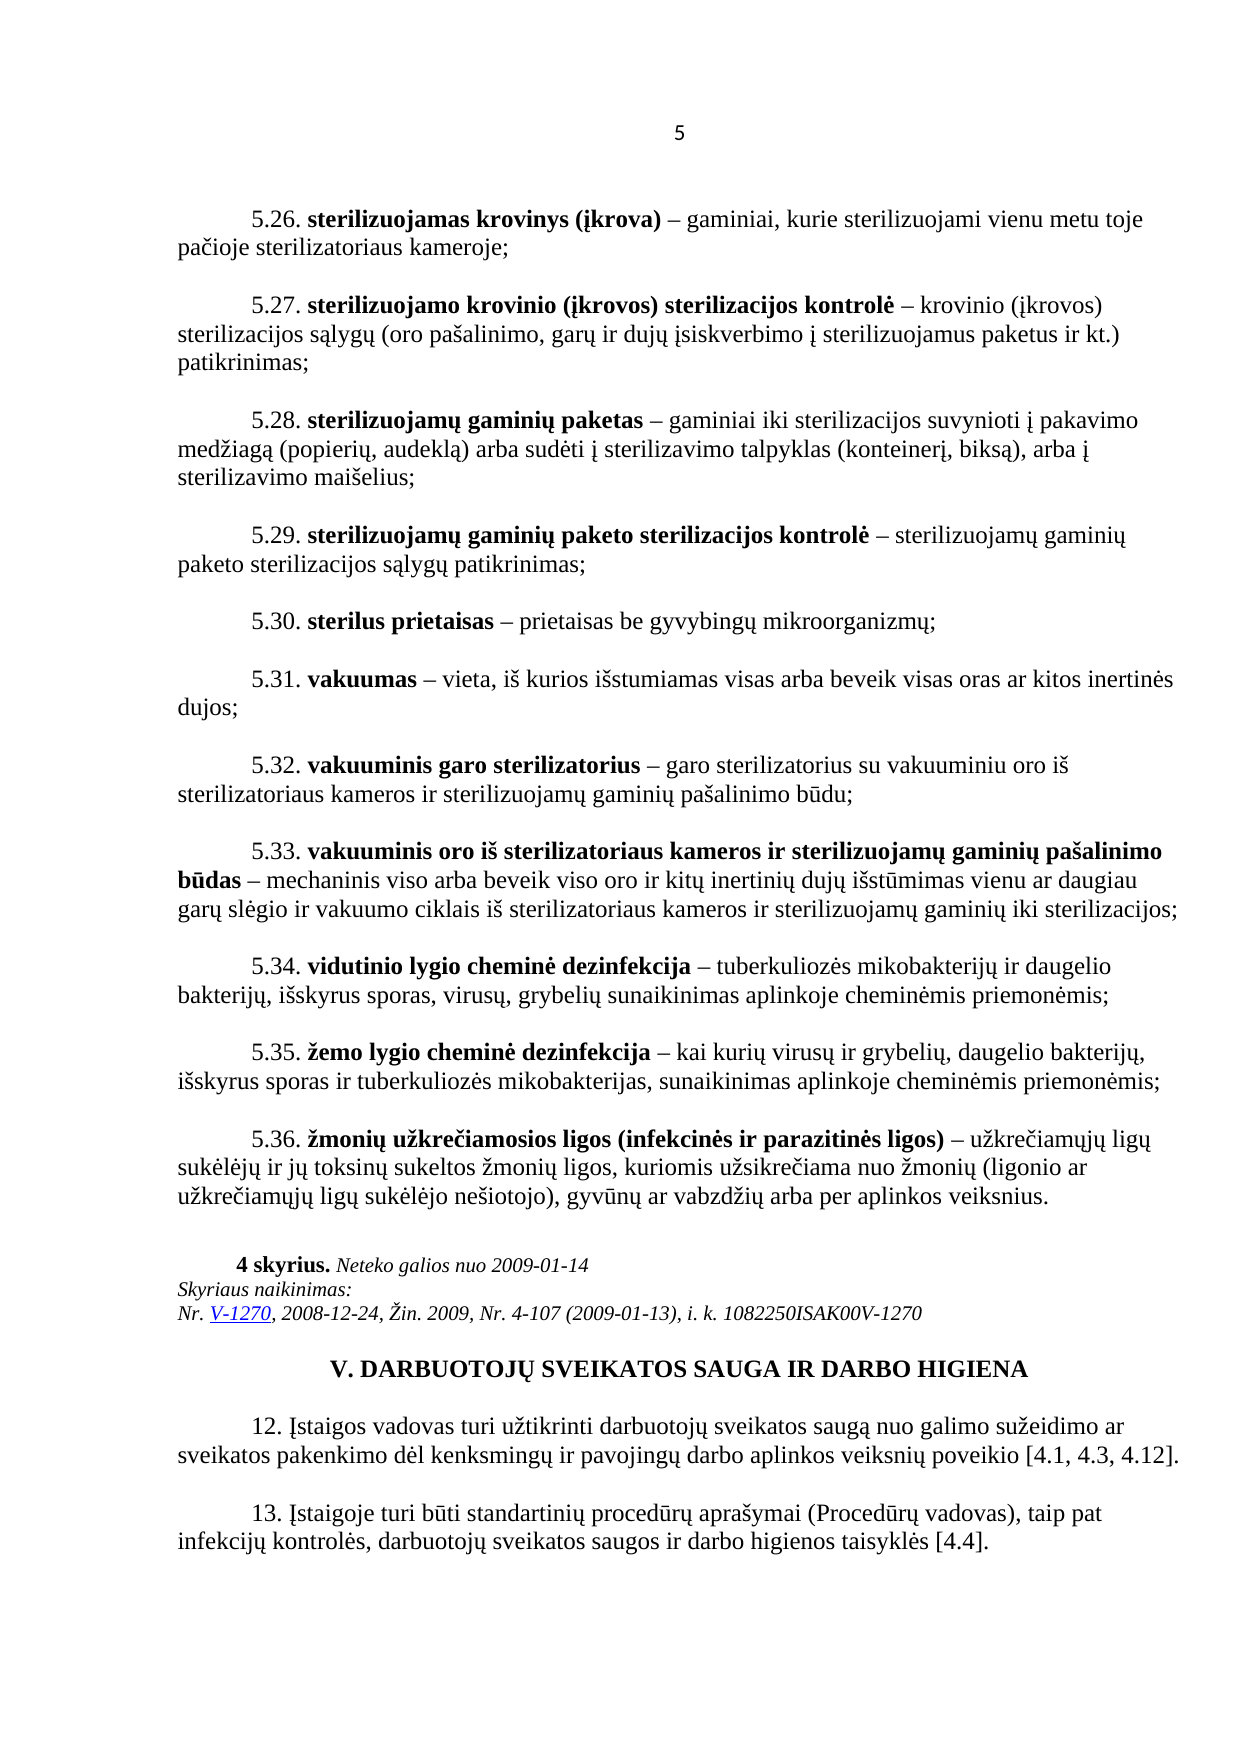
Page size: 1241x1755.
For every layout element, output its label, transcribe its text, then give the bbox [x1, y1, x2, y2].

text 5.28. sterilizuojamų gaminių paketas – gaminiai iki sterilizacijos suvynioti į pakavimo medžiagą (popierių, audeklą) arba sudėti į sterilizavimo talpyklas (konteinerį, biksą), arba į sterilizavimo maišelius; [177, 405, 1181, 491]
text 5.32. vakuuminis garo sterilizatorius – garo sterilizatorius su vakuuminiu oro iš sterilizatoriaus kameros ir sterilizuojamų gaminių pašalinimo būdu; [177, 750, 1181, 807]
text 5.33. vakuuminis oro iš sterilizatoriaus kameros ir sterilizuojamų gaminių pašalinimo būdas – mechaninis viso arba beveik viso oro ir kitų inertinių dujų išstūmimas vienu ar daugiau garų slėgio ir vakuumo ciklais iš sterilizatoriaus kameros ir sterilizuojamų gaminių iki sterilizacijos; [177, 836, 1181, 922]
text 5.26. sterilizuojamas krovinys (įkrova) – gaminiai, kurie sterilizuojami vienu metu toje pačioje sterilizatoriaus kameroje; [177, 204, 1181, 261]
text 5.36. žmonių užkrečiamosios ligos (infekcinės ir parazitinės ligos) – užkrečiamųjų ligų sukėlėjų ir jų toksinų sukeltos žmonių ligos, kuriomis užsikrečiama nuo žmonių (ligonio ar užkrečiamųjų ligų sukėlėjo nešiotojo), gyvūnų ar vabzdžių arba per aplinkos veiksnius. [177, 1124, 1181, 1210]
text 13. Įstaigoje turi būti standartinių procedūrų aprašymai (Procedūrų vadovas), taip pat infekcijų kontrolės, darbuotojų sveikatos saugos ir darbo higienos taisyklės [4.4]. [177, 1498, 1181, 1555]
text 5.34. vidutinio lygio cheminė dezinfekcija – tuberkuliozės mikobakterijų ir daugelio bakterijų, išskyrus sporas, virusų, grybelių sunaikinimas aplinkoje cheminėmis priemonėmis; [177, 951, 1181, 1009]
text 5.35. žemo lygio cheminė dezinfekcija – kai kurių virusų ir grybelių, daugelio bakterijų, išskyrus sporas ir tuberkuliozės mikobakterijas, sunaikinimas aplinkoje cheminėmis priemonėmis; [177, 1037, 1181, 1095]
text 4 skyrius. Neteko galios nuo 2009-01-14 [177, 1251, 1181, 1277]
text 5.29. sterilizuojamų gaminių paketo sterilizacijos kontrolė – sterilizuojamų gaminių paketo sterilizacijos sąlygų patikrinimas; [177, 520, 1181, 577]
text 5.27. sterilizuojamo krovinio (įkrovos) sterilizacijos kontrolė – krovinio (įkrovos) sterilizacijos sąlygų (oro pašalinimo, garų ir dujų įsiskverbimo į sterilizuojamus paketus ir kt.) patikrinimas; [177, 290, 1181, 376]
text V. DARBUOTOJŲ SVEIKATOS SAUGA IR DARBO HIGIENA [177, 1354, 1181, 1383]
text Skyriaus naikinimas: [177, 1277, 1181, 1301]
text 5.31. vakuumas – vieta, iš kurios išstumiamas visas arba beveik visas oras ar kitos inertinės dujos; [177, 664, 1181, 721]
text 5.30. sterilus prietaisas – prietaisas be gyvybingų mikroorganizmų; [177, 606, 1181, 635]
text 12. Įstaigos vadovas turi užtikrinti darbuotojų sveikatos saugą nuo galimo sužeidimo ar sveikatos pakenkimo dėl kenksmingų ir pavojingų darbo aplinkos veiksnių poveikio [4.1, 4.3, 4.12]. [177, 1411, 1181, 1469]
text Nr. V-1270, 2008-12-24, Žin. 2009, Nr. 4-107 (2009-01-13), i. k. 1082250ISAK00V-1270 [177, 1301, 1181, 1325]
